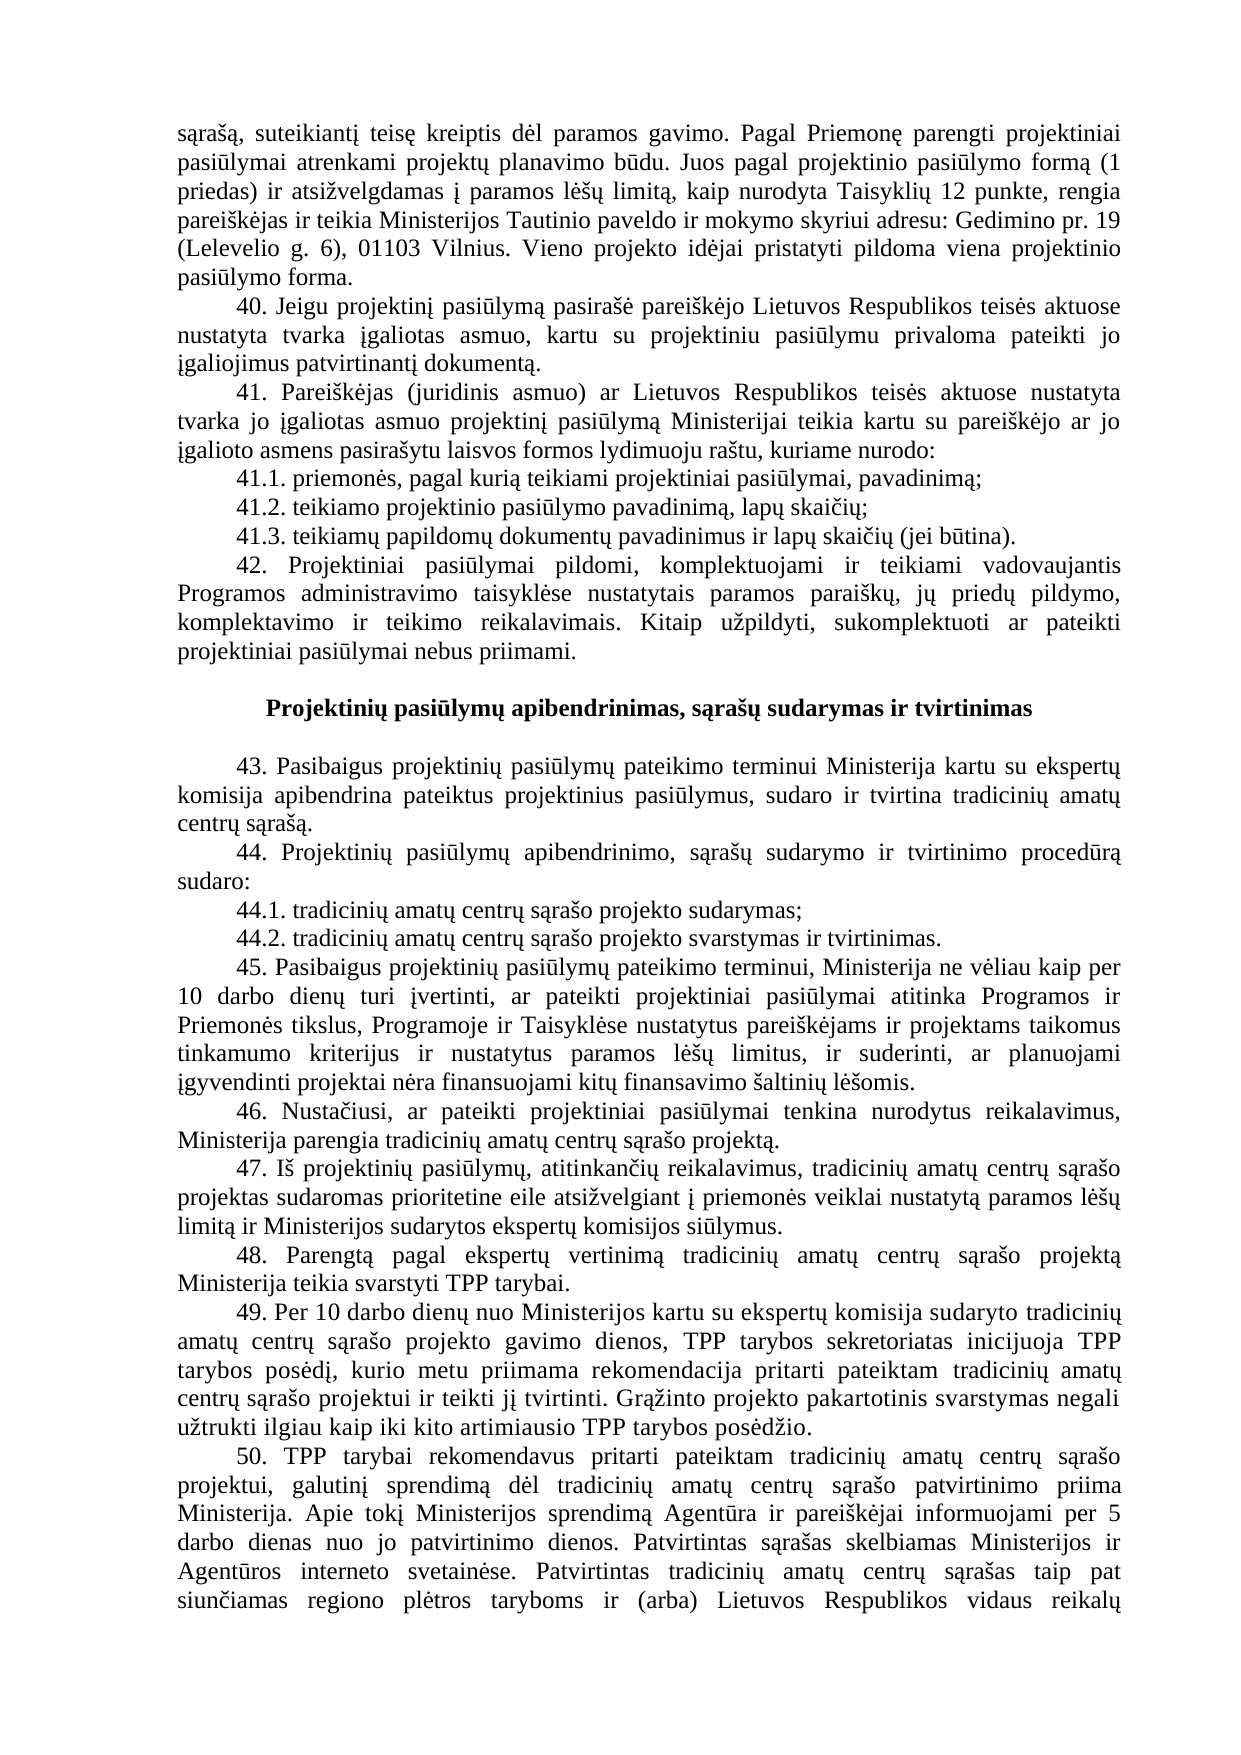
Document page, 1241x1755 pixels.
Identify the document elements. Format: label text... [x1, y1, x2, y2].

text 50. TPP tarybai rekomendavus pritarti pateiktam tradicinių amatų centrų sąrašo projektui, galutinį sprendimą dėl tradicinių amatų centrų sąrašo patvirtinimo priima Ministerija. Apie tokį Ministerijos sprendimą Agentūra ir pareiškėjai informuojami per 5 darbo dienas nuo jo patvirtinimo dienos. Patvirtintas sąrašas skelbiamas Ministerijos ir Agentūros interneto svetainėse. Patvirtintas tradicinių amatų centrų sąrašas taip pat siunčiamas regiono plėtros taryboms ir (arba) Lietuvos Respublikos vidaus reikalų [177, 1441, 1122, 1613]
text 43. Pasibaigus projektinių pasiūlymų pateikimo terminui Ministerija kartu su ekspertų komisija apibendrina pateiktus projektinius pasiūlymus, sudaro ir tvirtina tradicinių amatų centrų sąrašą. [177, 751, 1122, 837]
text sąrašą, suteikiantį teisę kreiptis dėl paramos gavimo. Pagal Priemonę parengti projektiniai pasiūlymai atrenkami projektų planavimo būdu. Juos pagal projektinio pasiūlymo formą (1 priedas) ir atsižvelgdamas į paramos lėšų limitą, kaip nurodyta Taisyklių 12 punkte, rengia pareiškėjas ir teikia Ministerijos Tautinio paveldo ir mokymo skyriui adresu: Gedimino pr. 19 (Lelevelio g. 6), 01103 Vilnius. Vieno projekto idėjai pristatyti pildoma viena projektinio pasiūlymo forma. [177, 118, 1122, 291]
text 41. Pareiškėjas (juridinis asmuo) ar Lietuvos Respublikos teisės aktuose nustatyta tvarka jo įgaliotas asmuo projektinį pasiūlymą Ministerijai teikia kartu su pareiškėjo ar jo įgalioto asmens pasirašytu laisvos formos lydimuoju raštu, kuriame nurodo: [177, 377, 1122, 463]
text Projektinių pasiūlymų apibendrinimas, sąrašų sudarymas ir tvirtinimas [177, 693, 1122, 722]
text 41.3. teikiamų papildomų dokumentų pavadinimus ir lapų skaičių (jei būtina). [177, 521, 1122, 550]
text 40. Jeigu projektinį pasiūlymą pasirašė pareiškėjo Lietuvos Respublikos teisės aktuose nustatyta tvarka įgaliotas asmuo, kartu su projektiniu pasiūlymu privaloma pateikti jo įgaliojimus patvirtinantį dokumentą. [177, 291, 1122, 377]
text 46. Nustačiusi, ar pateikti projektiniai pasiūlymai tenkina nurodytus reikalavimus, Ministerija parengia tradicinių amatų centrų sąrašo projektą. [177, 1096, 1122, 1153]
text 48. Parengtą pagal ekspertų vertinimą tradicinių amatų centrų sąrašo projektą Ministerija teikia svarstyti TPP tarybai. [177, 1240, 1122, 1297]
text 41.1. priemonės, pagal kurią teikiami projektiniai pasiūlymai, pavadinimą; [177, 463, 1122, 492]
text 42. Projektiniai pasiūlymai pildomi, komplektuojami ir teikiami vadovaujantis Programos administravimo taisyklėse nustatytais paramos paraiškų, jų priedų pildymo, komplektavimo ir teikimo reikalavimais. Kitaip užpildyti, sukomplektuoti ar pateikti projektiniai pasiūlymai nebus priimami. [177, 550, 1122, 665]
text 41.2. teikiamo projektinio pasiūlymo pavadinimą, lapų skaičių; [177, 492, 1122, 521]
text 49. Per 10 darbo dienų nuo Ministerijos kartu su ekspertų komisija sudaryto tradicinių amatų centrų sąrašo projekto gavimo dienos, TPP tarybos sekretoriatas inicijuoja TPP tarybos posėdį, kurio metu priimama rekomendacija pritarti pateiktam tradicinių amatų centrų sąrašo projektui ir teikti jį tvirtinti. Grąžinto projekto pakartotinis svarstymas negali užtrukti ilgiau kaip iki kito artimiausio TPP tarybos posėdžio. [177, 1297, 1122, 1441]
text 44. Projektinių pasiūlymų apibendrinimo, sąrašų sudarymo ir tvirtinimo procedūrą sudaro: [177, 837, 1122, 895]
text 44.1. tradicinių amatų centrų sąrašo projekto sudarymas; [177, 895, 1122, 923]
text 45. Pasibaigus projektinių pasiūlymų pateikimo terminui, Ministerija ne vėliau kaip per 10 darbo dienų turi įvertinti, ar pateikti projektiniai pasiūlymai atitinka Programos ir Priemonės tikslus, Programoje ir Taisyklėse nustatytus pareiškėjams ir projektams taikomus tinkamumo kriterijus ir nustatytus paramos lėšų limitus, ir suderinti, ar planuojami įgyvendinti projektai nėra finansuojami kitų finansavimo šaltinių lėšomis. [177, 952, 1122, 1096]
text 47. Iš projektinių pasiūlymų, atitinkančių reikalavimus, tradicinių amatų centrų sąrašo projektas sudaromas prioritetine eile atsižvelgiant į priemonės veiklai nustatytą paramos lėšų limitą ir Ministerijos sudarytos ekspertų komisijos siūlymus. [177, 1153, 1122, 1240]
text 44.2. tradicinių amatų centrų sąrašo projekto svarstymas ir tvirtinimas. [177, 923, 1122, 952]
